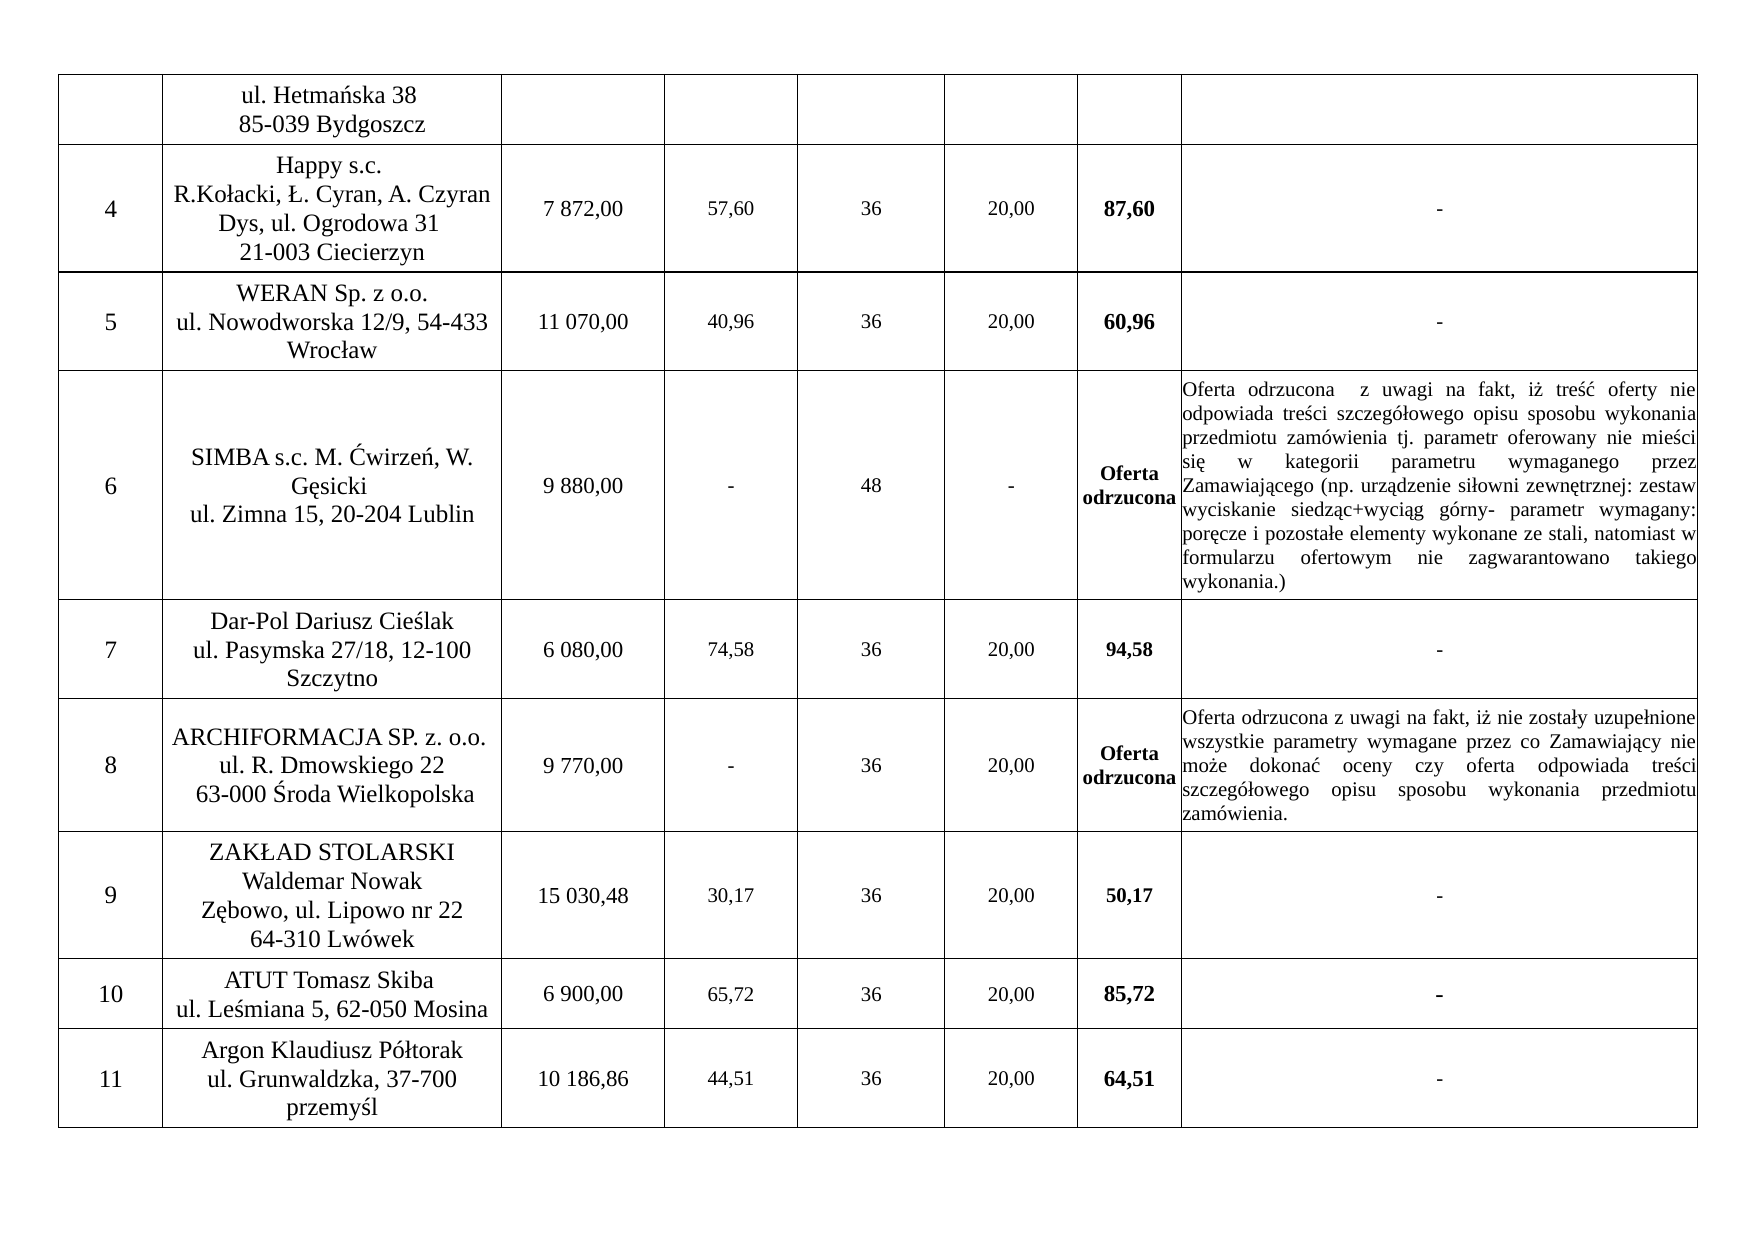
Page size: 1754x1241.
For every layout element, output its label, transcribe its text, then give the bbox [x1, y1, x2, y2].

table_cell Oferta odrzucona [1078, 371, 1181, 599]
table_cell - [1182, 832, 1697, 958]
table_cell 9 770,00 [502, 699, 664, 831]
table_cell 57,60 [665, 145, 797, 271]
table_cell 6 [59, 371, 162, 599]
table_cell 10 186,86 [502, 1029, 664, 1127]
table_cell [1078, 75, 1181, 144]
table_cell 36 [798, 145, 944, 271]
table_cell 9 [59, 832, 162, 958]
table_cell ARCHIFORMACJA SP. z. o.o. ul. R. Dmowskiego 22 63-000 Środa Wielkopolska [163, 699, 501, 831]
table_cell Oferta odrzucona z uwagi na fakt, iż treść oferty nie odpowiada treści szczegółowego opisu sposobu wykonania przedmiotu zamówienia tj. parametr oferowany nie mieści się w kategorii parametru wymaganego przez Zamawiającego (np. urządzenie siłowni zewnętrznej: zestaw wyciskanie siedząc+wyciąg górny- parametr wymagany: poręcze i pozostałe elementy wykonane ze stali, natomiast w formularzu ofertowym nie zagwarantowano takiego wykonania.) [1182, 371, 1697, 599]
table_cell 64,51 [1078, 1029, 1181, 1127]
table_cell [502, 75, 664, 144]
table_cell 36 [798, 273, 944, 370]
table_cell 85,72 [1078, 959, 1181, 1028]
table_cell Happy s.c. R.Kołacki, Ł. Cyran, A. Czyran Dys, ul. Ogrodowa 31 21-003 Ciecierzyn [163, 145, 501, 271]
table_cell 50,17 [1078, 832, 1181, 958]
table_cell 9 880,00 [502, 371, 664, 599]
table_cell - [1182, 145, 1697, 271]
table_cell 87,60 [1078, 145, 1181, 271]
table_cell ul. Hetmańska 38 85-039 Bydgoszcz [163, 75, 501, 144]
table_cell 36 [798, 699, 944, 831]
table_cell 15 030,48 [502, 832, 664, 958]
table_cell - [665, 699, 797, 831]
table_cell 7 872,00 [502, 145, 664, 271]
table_cell [59, 75, 162, 144]
table_cell - [665, 371, 797, 599]
table_cell ZAKŁAD STOLARSKI Waldemar Nowak Zębowo, ul. Lipowo nr 22 64-310 Lwówek [163, 832, 501, 958]
table_cell 10 [59, 959, 162, 1028]
table_cell - [1182, 1029, 1697, 1127]
table_cell - [1182, 75, 1697, 144]
table_cell 94,58 [1078, 600, 1181, 698]
table_cell 20,00 [945, 273, 1077, 370]
table_cell 20,00 [945, 145, 1077, 271]
table_cell - [1182, 959, 1697, 1028]
table_cell 20,00 [945, 600, 1077, 698]
table_cell 48 [798, 371, 944, 599]
table_cell 36 [798, 959, 944, 1028]
table_cell 36 [798, 832, 944, 958]
table_cell 6 900,00 [502, 959, 664, 1028]
table_cell Oferta odrzucona [1078, 699, 1181, 831]
table_cell 8 [59, 699, 162, 831]
table_cell 11 070,00 [502, 273, 664, 370]
table_cell - [1182, 600, 1697, 698]
table_cell 7 [59, 600, 162, 698]
table_cell 40,96 [665, 273, 797, 370]
table_cell 74,58 [665, 600, 797, 698]
table_cell 6 080,00 [502, 600, 664, 698]
table_cell 60,96 [1078, 273, 1181, 370]
table_cell 20,00 [945, 1029, 1077, 1127]
table_cell WERAN Sp. z o.o. ul. Nowodworska 12/9, 54-433 Wrocław [163, 273, 501, 370]
table_cell 4 [59, 145, 162, 271]
table_cell SIMBA s.c. M. Ćwirzeń, W. Gęsicki ul. Zimna 15, 20-204 Lublin [163, 371, 501, 599]
table_cell Dar-Pol Dariusz Cieślak ul. Pasymska 27/18, 12-100 Szczytno [163, 600, 501, 698]
table_cell - [1182, 273, 1697, 370]
table_cell 36 [798, 1029, 944, 1127]
table_cell 20,00 [945, 832, 1077, 958]
table_cell [665, 75, 797, 144]
table_cell Oferta odrzucona z uwagi na fakt, iż nie zostały uzupełnione wszystkie parametry wymagane przez co Zamawiający nie może dokonać oceny czy oferta odpowiada treści szczegółowego opisu sposobu wykonania przedmiotu zamówienia. [1182, 699, 1697, 831]
table_cell - [945, 371, 1077, 599]
table_cell 5 [59, 273, 162, 370]
table_cell Argon Klaudiusz Półtorak ul. Grunwaldzka, 37-700 przemyśl [163, 1029, 501, 1127]
table_cell ATUT Tomasz Skiba ul. Leśmiana 5, 62-050 Mosina [163, 959, 501, 1028]
table_cell 11 [59, 1029, 162, 1127]
table_cell 20,00 [945, 699, 1077, 831]
table_cell 20,00 [945, 959, 1077, 1028]
table_cell 44,51 [665, 1029, 797, 1127]
table_cell [798, 75, 944, 144]
table_cell 65,72 [665, 959, 797, 1028]
table_cell [945, 75, 1077, 144]
table_cell 30,17 [665, 832, 797, 958]
table_cell 36 [798, 600, 944, 698]
